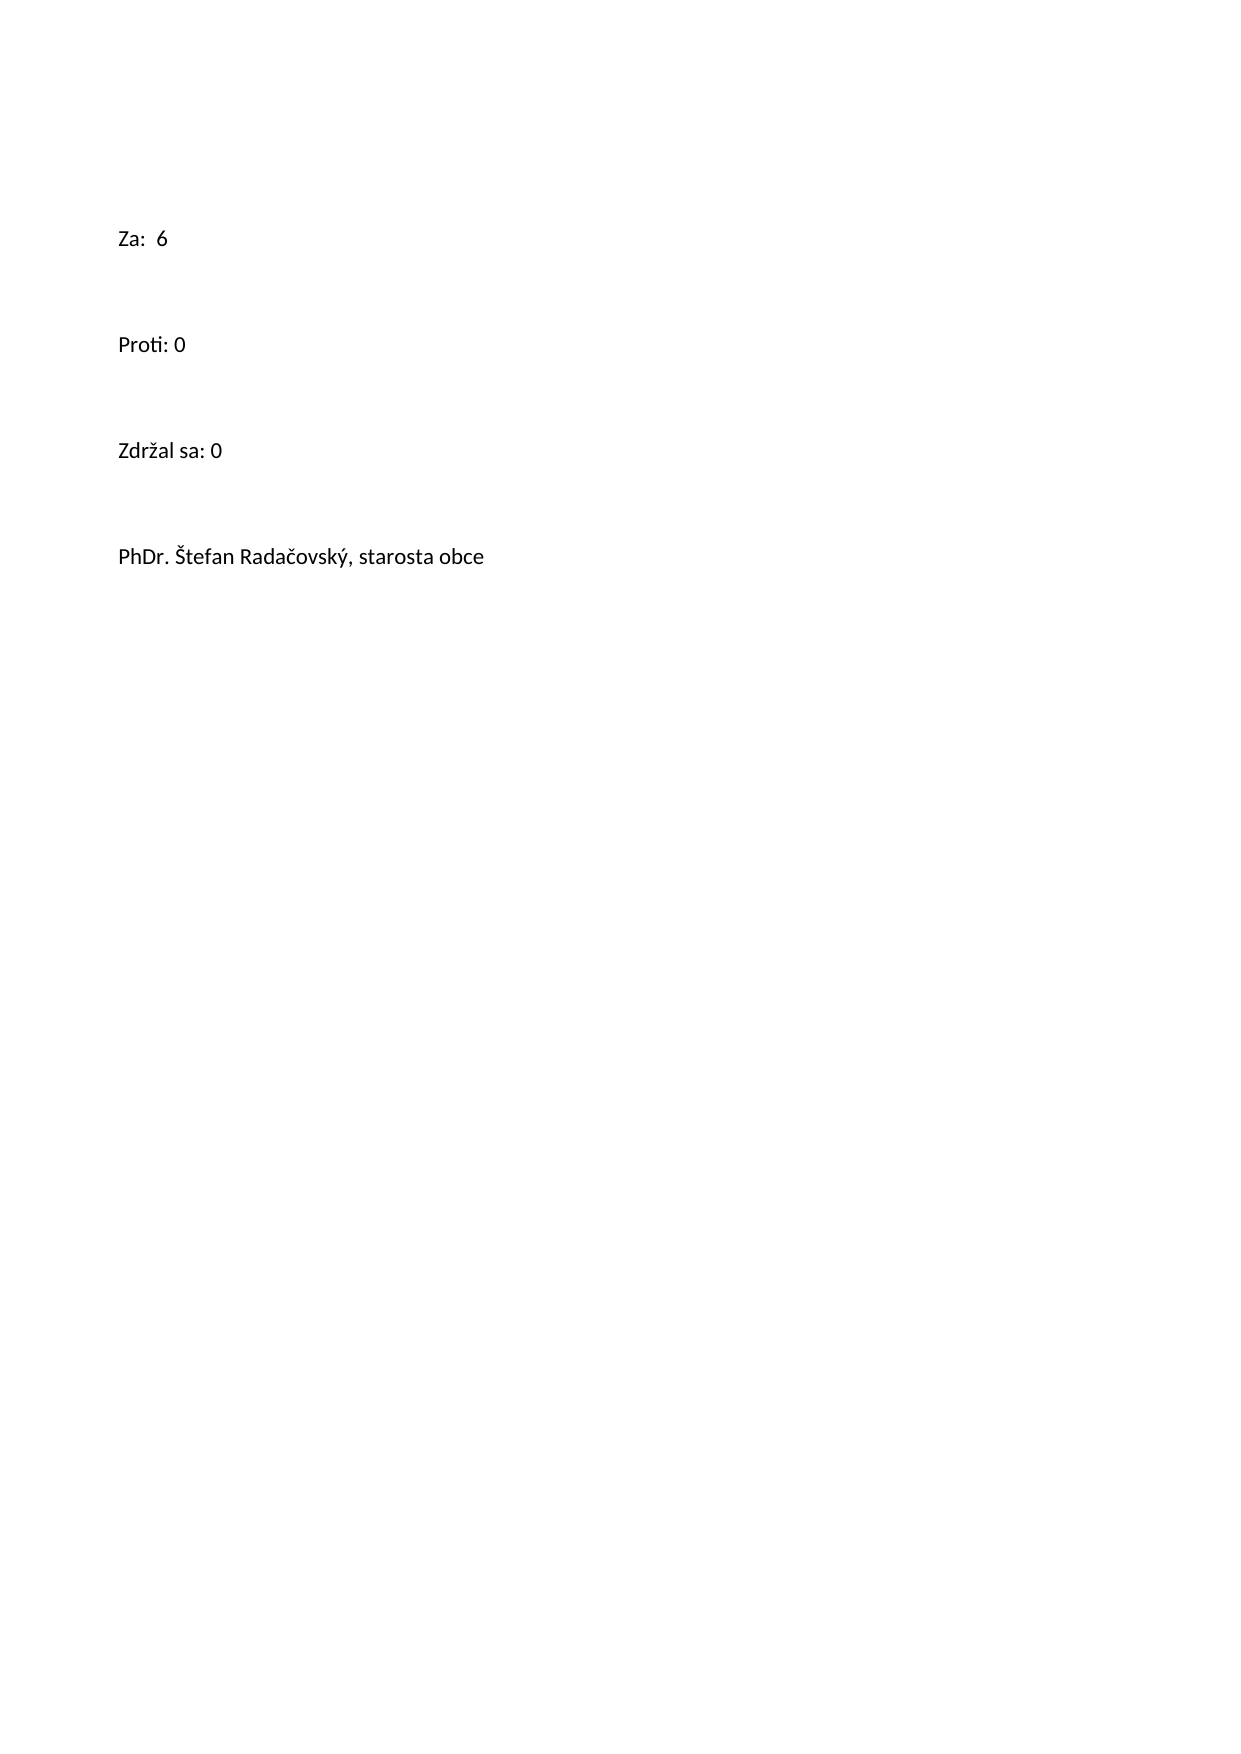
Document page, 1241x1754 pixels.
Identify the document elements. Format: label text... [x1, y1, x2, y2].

text Proti: 0 [118, 330, 1122, 358]
text Zdržal sa: 0 [118, 436, 1122, 464]
text PhDr. Štefan Radačovský, starosta obce [118, 542, 1122, 570]
text Za: 6 [118, 224, 1122, 252]
